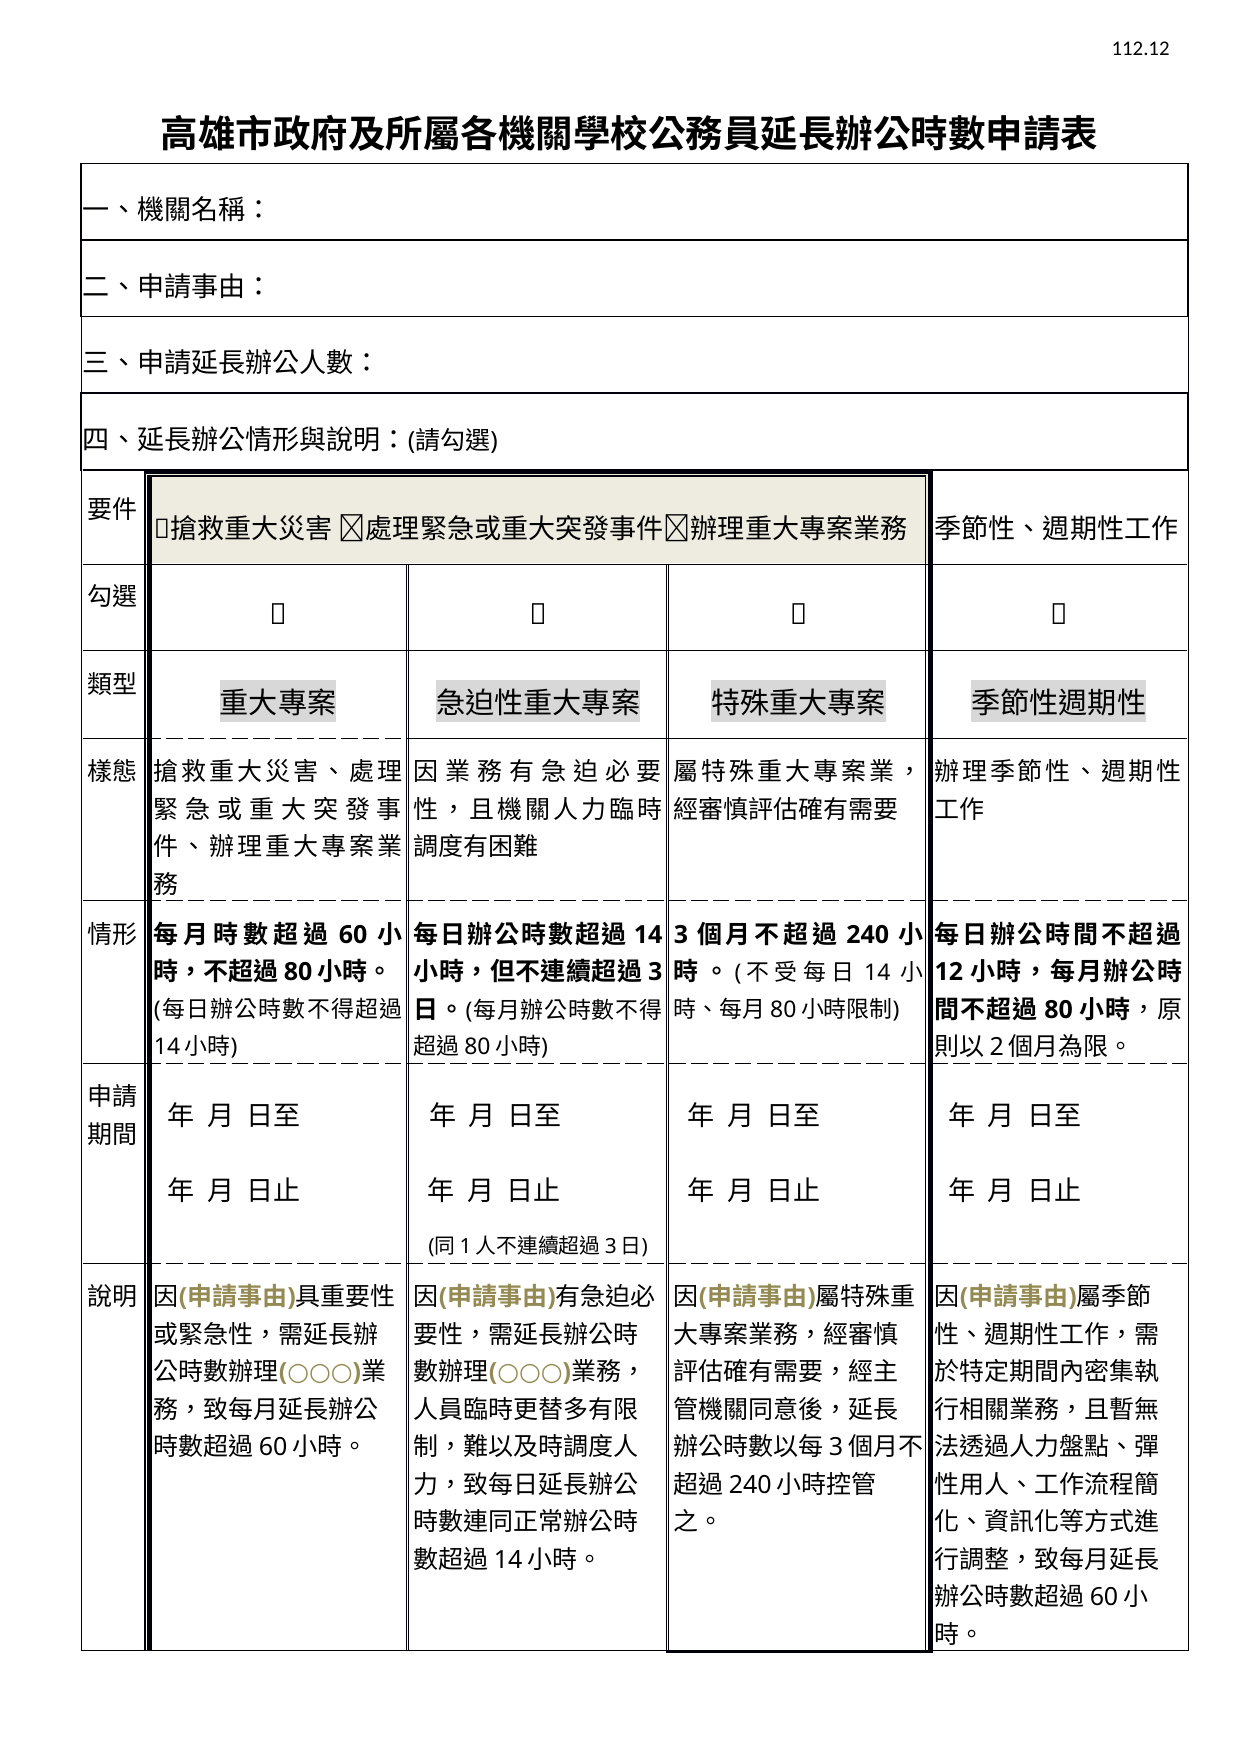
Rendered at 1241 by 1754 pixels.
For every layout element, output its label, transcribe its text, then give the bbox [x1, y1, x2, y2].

table_cell  [933, 564, 1188, 650]
table_cell 每日辦公時間不超過12小時，每月辦公時間不超過80小時，原則以2個月為限。 [933, 900, 1188, 1063]
table_cell 搶救重大災害 處理緊急或重大突發事件辦理重大專案業務 [152, 477, 925, 563]
table_cell 要件 [82, 470, 144, 563]
table_cell 年 月 日至 年 月 日止 [152, 1063, 406, 1263]
table_cell 年 月 日至 年 月 日止 [933, 1063, 1188, 1263]
table_cell 情形 [82, 901, 144, 1063]
table_header 一、機關名稱： [82, 164, 1187, 239]
table_cell 勾選 [82, 565, 144, 650]
table_cell 三、申請延長辦公人數： [82, 317, 1188, 392]
table_cell 每月時數超過60小時，不超過80小時。 (每日辦公時數不得超過14小時) [152, 900, 406, 1063]
table_cell 二、申請事由： [82, 241, 1187, 316]
table_cell 類型 [82, 651, 144, 738]
table_cell 因(申請事由)屬季節性、週期性工作，需於特定期間內密集執行相關業務，且暫無法透過人力盤點、彈性用人、工作流程簡化、資訊化等方式進行調整，致每月延長辦公時數超過60小時。 [933, 1263, 1188, 1650]
table_cell 辦理季節性、週期性工作 [933, 738, 1188, 900]
table_cell 3個月不超過240小時。(不受每日14小時、每月80小時限制) [669, 900, 925, 1063]
table_cell 年 月 日至 年 月 日止 [669, 1063, 925, 1263]
table_cell 說明 [82, 1264, 144, 1650]
table_cell 因(申請事由)有急迫必要性，需延長辦公時數辦理(○○○)業務，人員臨時更替多有限制，難以及時調度人力，致每日延長辦公時數連同正常辦公時數超過14小時。 [409, 1263, 666, 1650]
table_cell 因(申請事由)具重要性或緊急性，需延長辦公時數辦理(○○○)業務，致每月延長辦公時數超過60小時。 [152, 1263, 406, 1650]
table_cell 因業務有急迫必要性，且機關人力臨時調度有困難 [409, 739, 666, 900]
table_cell 屬特殊重大專案業，經審慎評估確有需要 [669, 739, 925, 900]
table_cell 每日辦公時數超過14小時，但不連續超過3日。(每月辦公時數不得超過80小時) [409, 900, 666, 1063]
table_cell 申請期間 [82, 1064, 144, 1263]
table_cell 四、延長辦公情形與說明：(請勾選) [82, 394, 1187, 469]
table_cell 年 月 日至 年 月 日止 (同1人不連續超過3日) [409, 1063, 666, 1263]
table_cell  [669, 565, 925, 650]
table_cell 急迫性重大專案 [409, 651, 666, 738]
table_cell 重大專案 [152, 651, 406, 738]
table_cell  [409, 565, 666, 650]
table_cell 季節性、週期性工作 [933, 471, 1188, 563]
table_cell 搶救重大災害、處理緊急或重大突發事件、辦理重大專案業務 [152, 738, 406, 900]
table_cell  [152, 565, 406, 650]
table_cell 樣態 [82, 739, 144, 900]
table_cell 特殊重大專案 [669, 651, 925, 738]
table_cell 季節性週期性 [933, 650, 1188, 738]
text 高雄市政府及所屬各機關學校公務員延長辦公時數申請表 [89, 87, 1169, 162]
table_cell 因(申請事由)屬特殊重大專案業務，經審慎評估確有需要，經主管機關同意後，延長辦公時數以每3個月不超過240小時控管之。 [669, 1263, 925, 1650]
